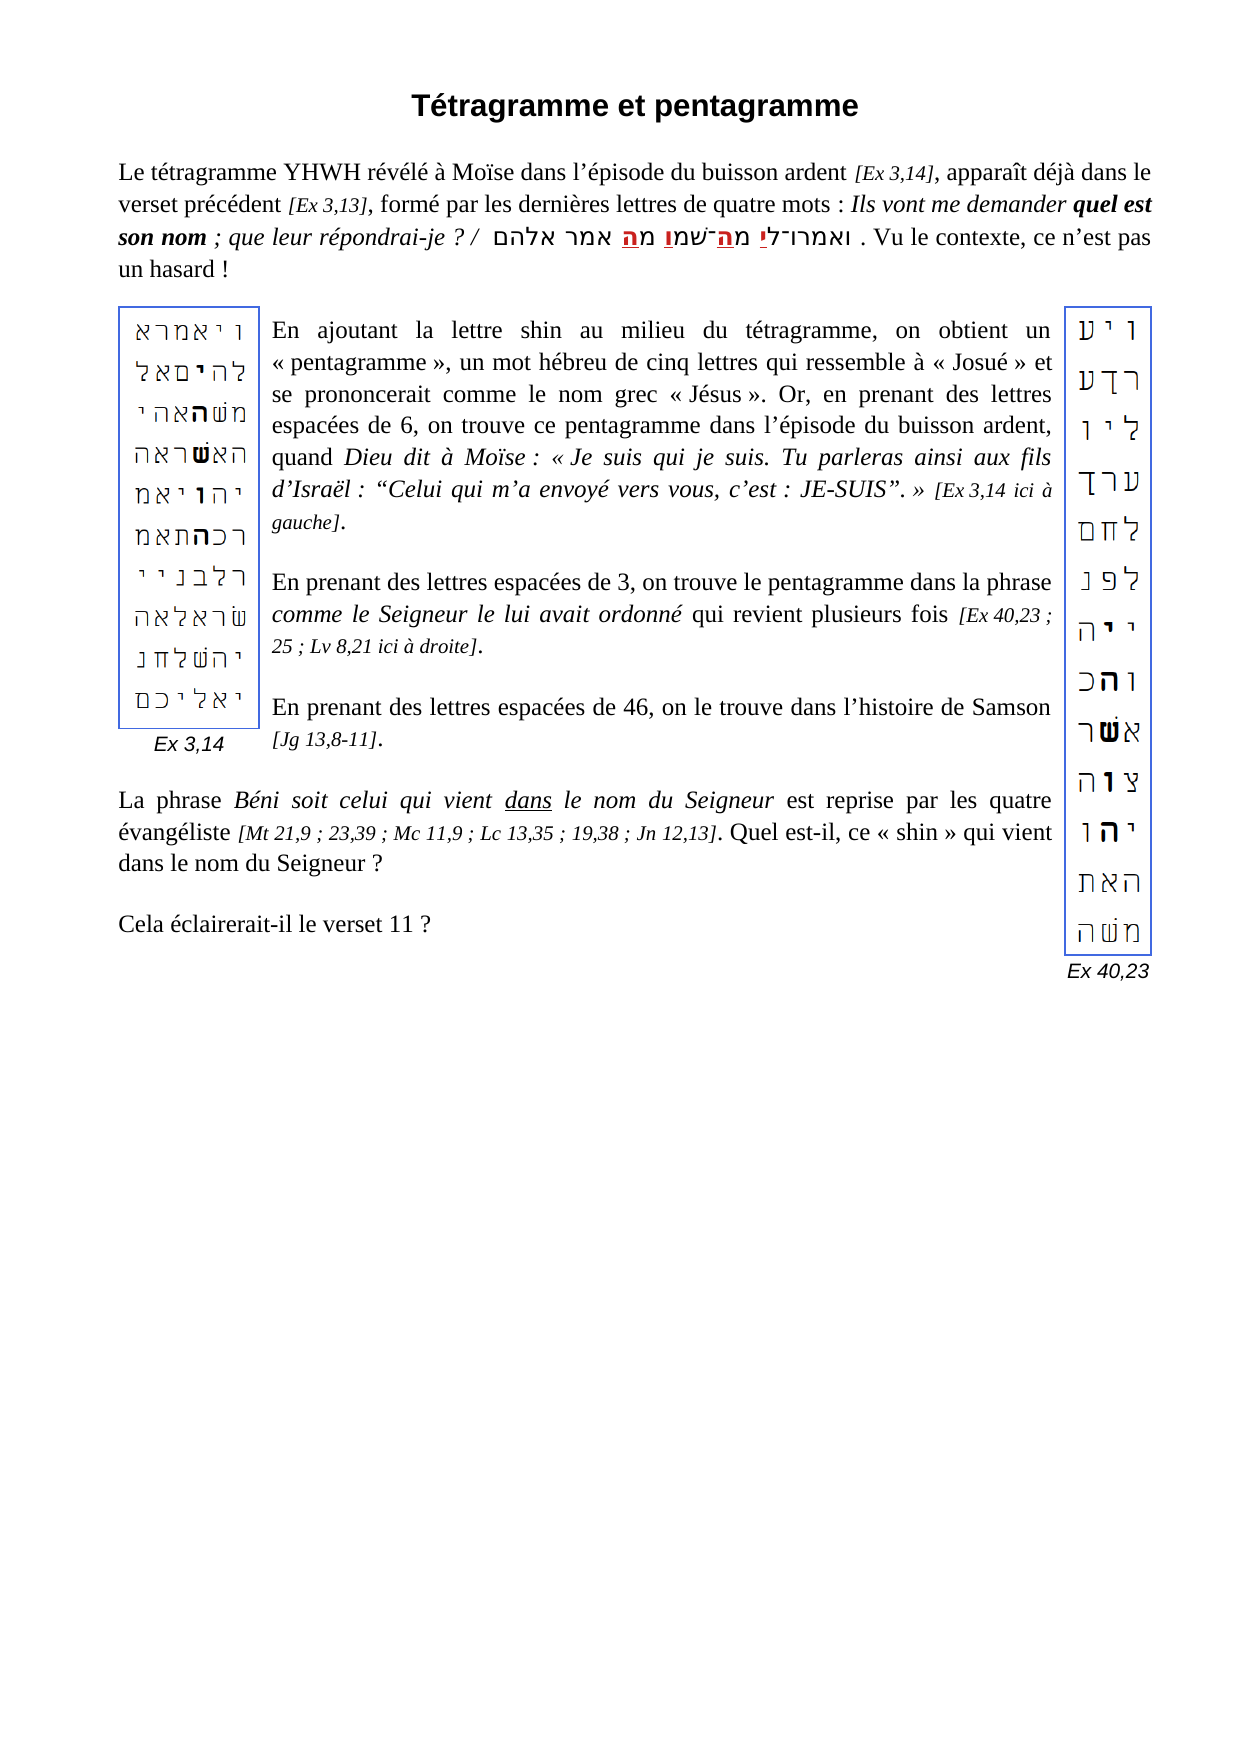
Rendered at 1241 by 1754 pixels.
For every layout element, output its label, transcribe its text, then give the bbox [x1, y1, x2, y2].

picture [122, 310, 256, 725]
text Cela éclairerait-il le verset 11 ? [118, 911, 1064, 938]
text En prenant des lettres espacées de 46, on le trouve dans l’histoire de Samson [Jg 13,8-11]. [260, 693, 1064, 752]
picture [1068, 310, 1148, 952]
text [120, 308, 258, 728]
text En ajoutant la lettre shin au milieu du tétragramme, on obtient un « pentagramme », un mot hébreu de cinq lettres qui ressemble à « Josué » et se prononcerait comme le nom grec « Jésus ». Or, en prenant des lettres espacées de 6, on trouve ce pentagramme dans l’épisode du buisson ardent, quand Dieu dit à Moïse : « Je suis qui je suis. Tu parleras ainsi aux fils d’Israël : “Celui qui m’a envoyé vers vous, c’est : JE-SUIS”. » [Ex 3,14 ici à gauche]. [260, 316, 1064, 534]
subtitle Tétragramme et pentagramme [118, 88, 1152, 123]
text Ex 40,23 [1064, 956, 1152, 982]
text En prenant des lettres espacées de 3, on trouve le pentagramme dans la phrase comme le Seigneur le lui avait ordonné qui revient plusieurs fois [Ex 40,23 ; 25 ; Lv 8,21 ici à droite]. [260, 568, 1064, 659]
text La phrase Béni soit celui qui vient dans le nom du Seigneur est reprise par les quatre évangéliste [Mt 21,9 ; 23,39 ; Mc 11,9 ; Lc 13,35 ; 19,38 ; Jn 12,13]. Quel est-il, ce « shin » qui vient dans le nom du Seigneur ? [118, 786, 1064, 877]
text Le tétragramme YHWH révélé à Moïse dans l’épisode du buisson ardent [Ex 3,14], apparaît déjà dans le verset précédent [Ex 3,13], formé par les dernières lettres de quatre mots : Ils vont me demander quel est son nom ; que leur répondrai-je ? / ואמרו־לי מה־שׁמו מה אמר אלהם . Vu le contexte, ce n’est pas un hasard ! [118, 158, 1152, 283]
text Ex 3,14 [118, 729, 260, 756]
